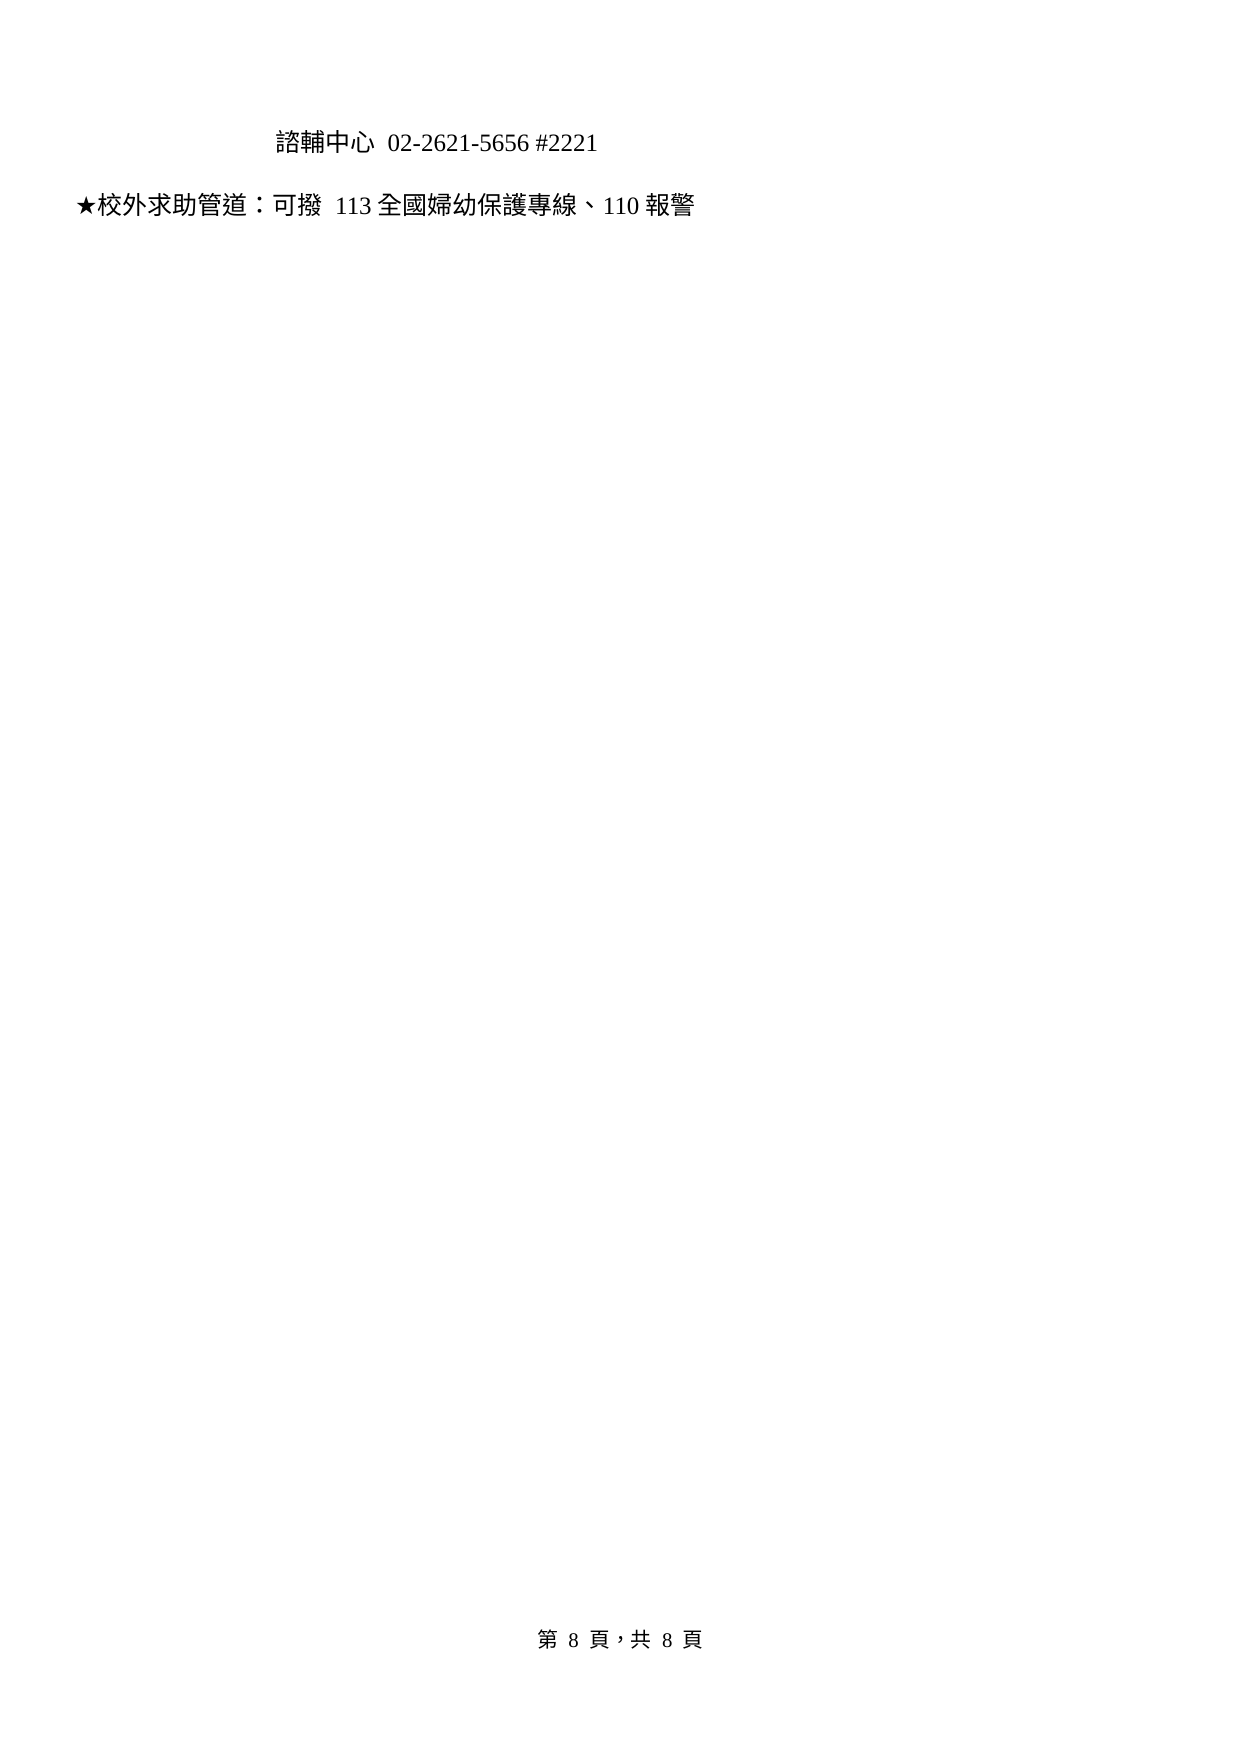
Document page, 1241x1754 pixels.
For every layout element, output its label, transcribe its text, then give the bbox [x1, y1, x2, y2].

text 諮輔中心 02-2621-5656 #2221 [75, 99, 1165, 162]
text ★校外求助管道：可撥 113 全國婦幼保護專線、110 報警 [75, 162, 1165, 224]
